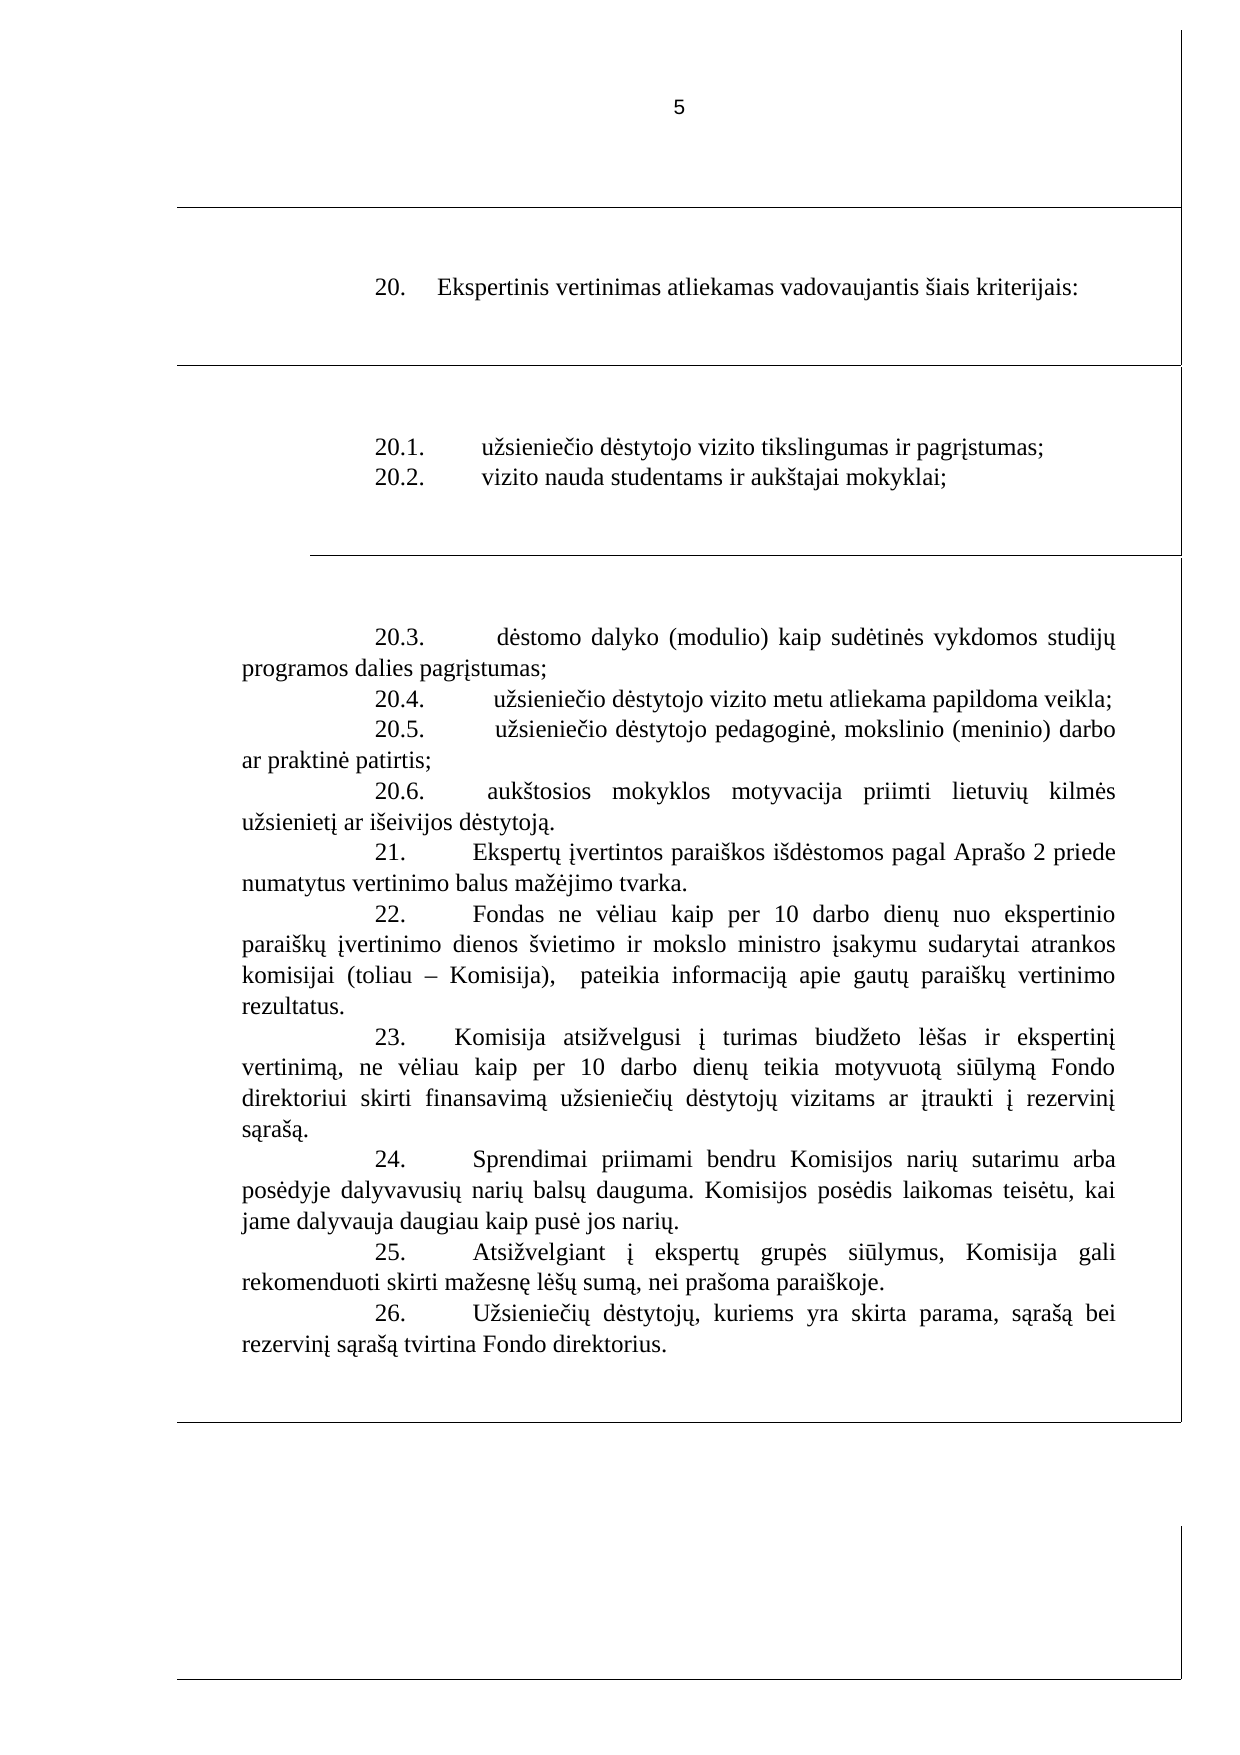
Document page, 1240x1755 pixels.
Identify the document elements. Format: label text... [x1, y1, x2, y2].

text 23. Komisija atsižvelgusi į turimas biudžeto lėšas ir ekspertinį vertinimą, ne vėliau kaip per 10 darbo dienų teikia motyvuotą siūlymą Fondo direktoriui skirti finansavimą užsieniečių dėstytojų vizitams ar įtraukti į rezervinį sąrašą. [177, 957, 1181, 1080]
text 20.2. vizito nauda studentams ir aukštajai mokyklai; [310, 398, 1181, 555]
text 21. Ekspertų įvertintos paraiškos išdėstomos pagal Aprašo 2 priede numatytus vertinimo balus mažėjimo tvarka. [177, 773, 1181, 834]
text 20.1. užsieniečio dėstytojo vizito tikslingumas ir pagrįstumas; [310, 367, 1181, 398]
text 22. Fondas ne vėliau kaip per 10 darbo dienų nuo ekspertinio paraiškų įvertinimo dienos švietimo ir mokslo ministro įsakymu sudarytai atrankos komisijai (toliau – Komisija), pateikia informaciją apie gautų paraiškų vertinimo rezultatus. [177, 834, 1181, 957]
text 20. Ekspertinis vertinimas atliekamas vadovaujantis šiais kriterijais: [177, 207, 1181, 365]
text 20.5. užsieniečio dėstytojo pedagoginė, mokslinio (meninio) darbo ar praktinė patirtis; [177, 650, 1181, 711]
text 20.3. dėstomo dalyko (modulio) kaip sudėtinės vykdomos studijų programos dalies pagrįstumas; [177, 558, 1181, 619]
text 25. Atsižvelgiant į ekspertų grupės siūlymus, Komisija gali rekomenduoti skirti mažesnę lėšų sumą, nei prašoma paraiškoje. [177, 1172, 1181, 1234]
text 24. Sprendimai priimami bendru Komisijos narių sutarimu arba posėdyje dalyvavusių narių balsų dauguma. Komisijos posėdis laikomas teisėtu, kai jame dalyvauja daugiau kaip pusė jos narių. [177, 1080, 1181, 1172]
text 20.6. aukštosios mokyklos motyvacija priimti lietuvių kilmės užsienietį ar išeivijos dėstytoją. [177, 711, 1181, 773]
text 20.4. užsieniečio dėstytojo vizito metu atliekama papildoma veikla; [177, 619, 1181, 650]
text 26. Užsieniečių dėstytojų, kuriems yra skirta parama, sąrašą bei rezervinį sąrašą tvirtina Fondo direktorius. [177, 1234, 1181, 1422]
